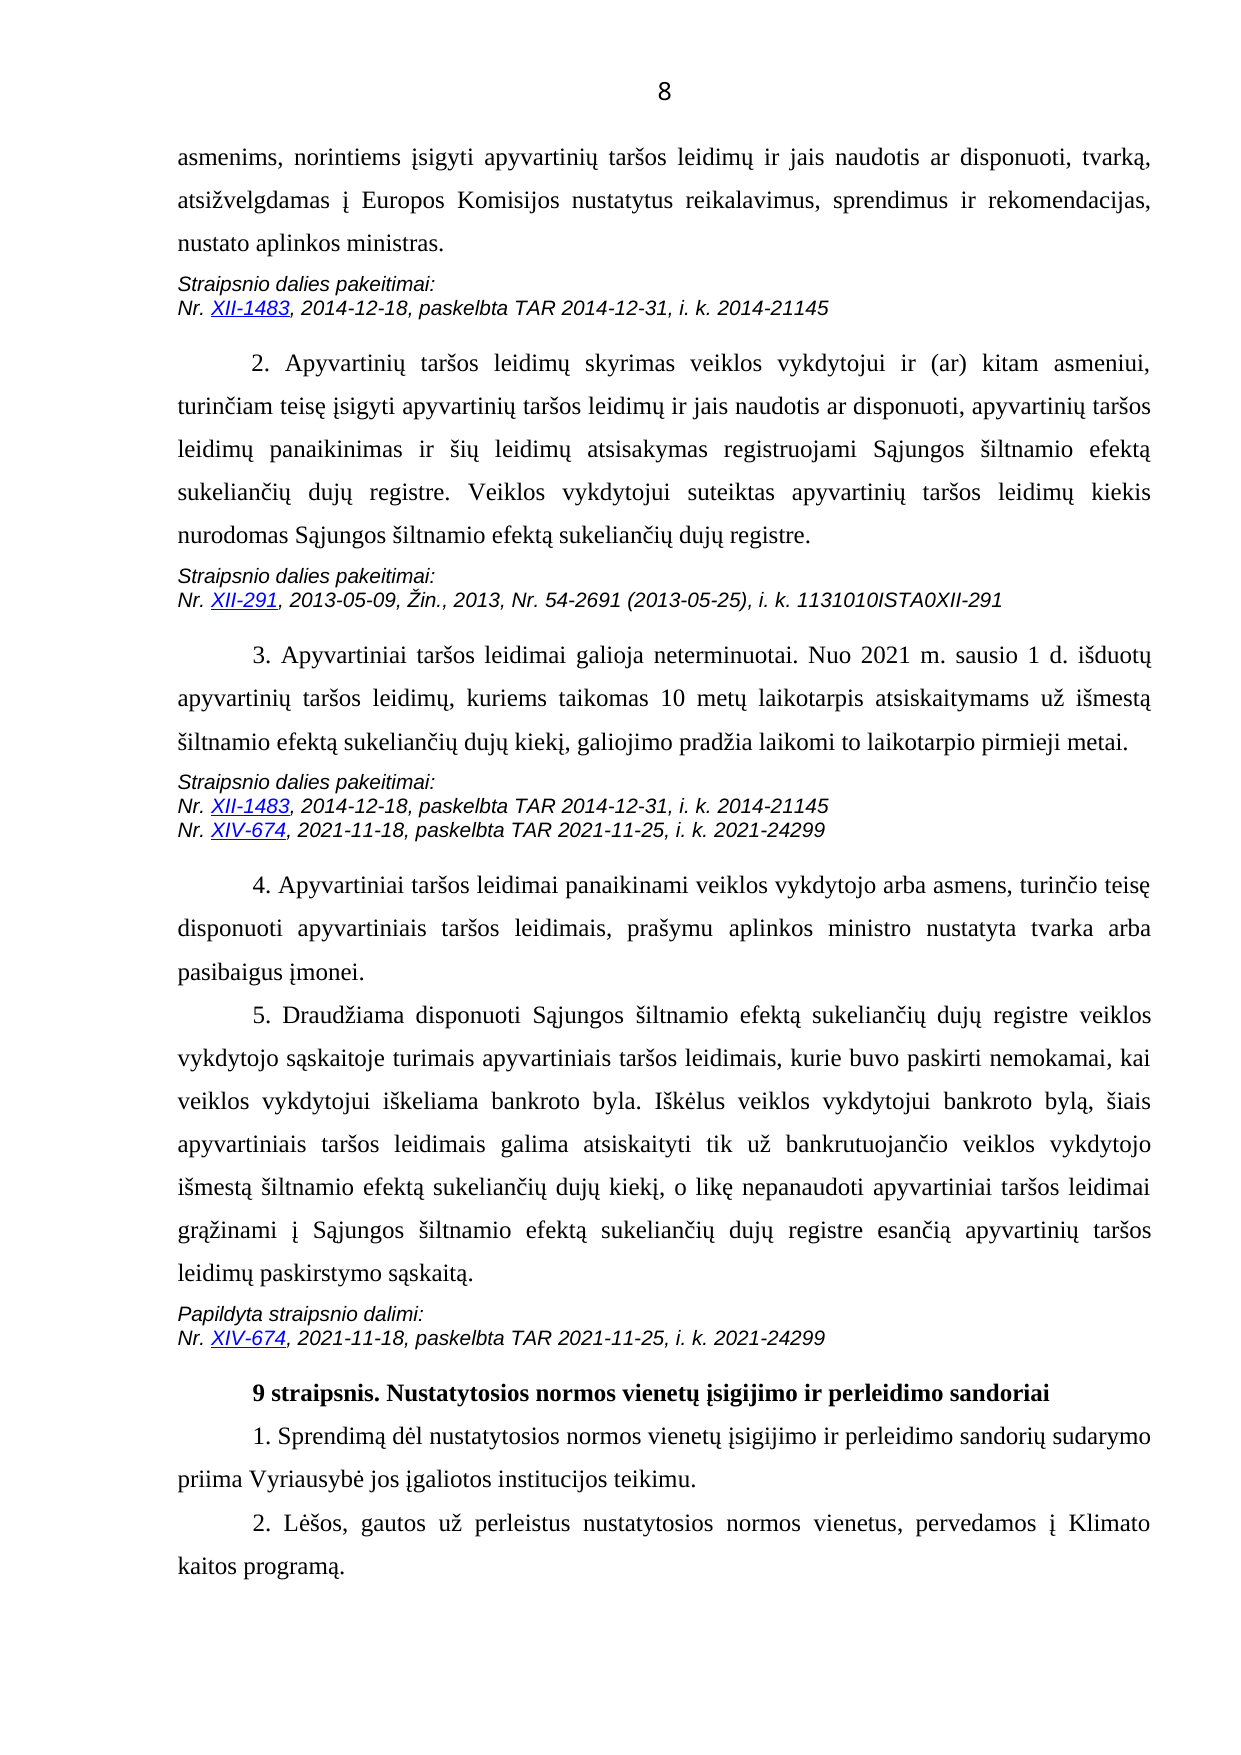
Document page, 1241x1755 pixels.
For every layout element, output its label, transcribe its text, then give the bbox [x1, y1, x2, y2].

text 4. Apyvartiniai taršos leidimai panaikinami veiklos vykdytojo arba asmens, turinčio teisę disponuoti apyvartiniais taršos leidimais, prašymu aplinkos ministro nustatyta tvarka arba pasibaigus įmonei. [177, 870, 1152, 985]
text Straipsnio dalies pakeitimai: [177, 770, 1152, 794]
text 3. Apyvartiniai taršos leidimai galioja neterminuotai. Nuo 2021 m. sausio 1 d. išduotų apyvartinių taršos leidimų, kuriems taikomas 10 metų laikotarpis atsiskaitymams už išmestą šiltnamio efektą sukeliančių dujų kiekį, galiojimo pradžia laikomi to laikotarpio pirmieji metai. [177, 640, 1152, 755]
text Papildyta straipsnio dalimi: [177, 1302, 1152, 1326]
text Straipsnio dalies pakeitimai: [177, 271, 1152, 295]
text Straipsnio dalies pakeitimai: [177, 564, 1152, 588]
text 9 straipsnis. Nustatytosios normos vienetų įsigijimo ir perleidimo sandoriai [177, 1378, 1152, 1407]
text Nr. XIV-674, 2021-11-18, paskelbta TAR 2021-11-25, i. k. 2021-24299 [177, 818, 1152, 842]
text Nr. XIV-674, 2021-11-18, paskelbta TAR 2021-11-25, i. k. 2021-24299 [177, 1326, 1152, 1349]
text Nr. XII-291, 2013-05-09, Žin., 2013, Nr. 54-2691 (2013-05-25), i. k. 1131010ISTA0XII-291 [177, 588, 1152, 612]
text 2. Lėšos, gautos už perleistus nustatytosios normos vienetus, pervedamos į Klimato kaitos programą. [177, 1508, 1152, 1579]
text Nr. XII-1483, 2014-12-18, paskelbta TAR 2014-12-31, i. k. 2014-21145 [177, 295, 1152, 319]
text 5. Draudžiama disponuoti Sąjungos šiltnamio efektą sukeliančių dujų registre veiklos vykdytojo sąskaitoje turimais apyvartiniais taršos leidimais, kurie buvo paskirti nemokamai, kai veiklos vykdytojui iškeliama bankroto byla. Iškėlus veiklos vykdytojui bankroto bylą, šiais apyvartiniais taršos leidimais galima atsiskaityti tik už bankrutuojančio veiklos vykdytojo išmestą šiltnamio efektą sukeliančių dujų kiekį, o likę nepanaudoti apyvartiniai taršos leidimai grąžinami į Sąjungos šiltnamio efektą sukeliančių dujų registre esančią apyvartinių taršos leidimų paskirstymo sąskaitą. [177, 1000, 1152, 1287]
text Nr. XII-1483, 2014-12-18, paskelbta TAR 2014-12-31, i. k. 2014-21145 [177, 794, 1152, 818]
text asmenims, norintiems įsigyti apyvartinių taršos leidimų ir jais naudotis ar disponuoti, tvarką, atsižvelgdamas į Europos Komisijos nustatytus reikalavimus, sprendimus ir rekomendacijas, nustato aplinkos ministras. [177, 142, 1152, 257]
text 1. Sprendimą dėl nustatytosios normos vienetų įsigijimo ir perleidimo sandorių sudarymo priima Vyriausybė jos įgaliotos institucijos teikimu. [177, 1421, 1152, 1493]
text 2. Apyvartinių taršos leidimų skyrimas veiklos vykdytojui ir (ar) kitam asmeniui, turinčiam teisę įsigyti apyvartinių taršos leidimų ir jais naudotis ar disponuoti, apyvartinių taršos leidimų panaikinimas ir šių leidimų atsisakymas registruojami Sąjungos šiltnamio efektą sukeliančių dujų registre. Veiklos vykdytojui suteiktas apyvartinių taršos leidimų kiekis nurodomas Sąjungos šiltnamio efektą sukeliančių dujų registre. [177, 348, 1152, 549]
